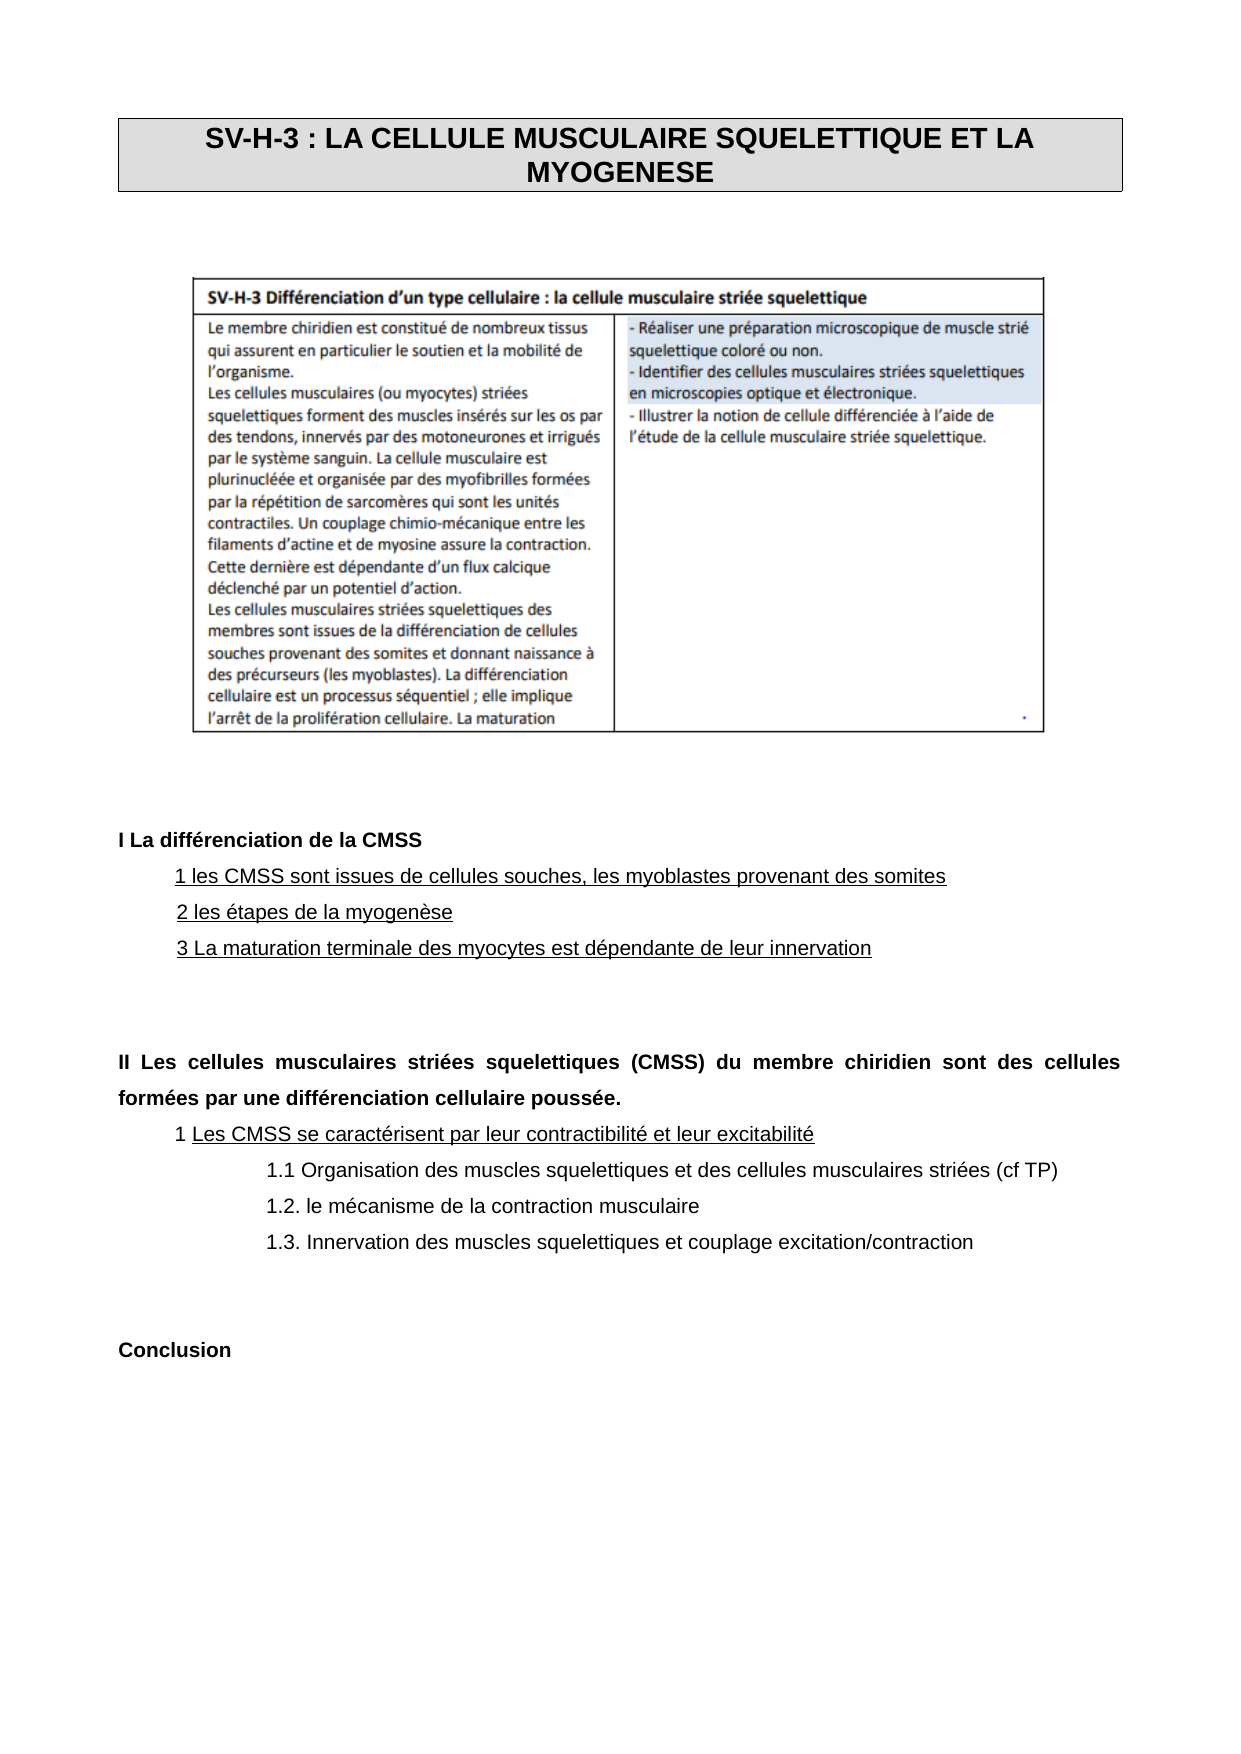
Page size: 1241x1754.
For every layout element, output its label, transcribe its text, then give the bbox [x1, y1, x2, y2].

list Conclusion [118, 1337, 1122, 1361]
text 1 les CMSS sont issues de cellules souches, les myoblastes provenant des somites [118, 864, 1122, 888]
text 1.2. le mécanisme de la contraction musculaire [136, 1194, 1122, 1218]
subtitle 1.3. Innervation des muscles squelettiques et couplage excitation/contraction [118, 1229, 1122, 1253]
picture [190, 277, 1050, 734]
text 1 Les CMSS se caractérisent par leur contractibilité et leur excitabilité [118, 1122, 1122, 1146]
list 2 les étapes de la myogenèse [118, 900, 1111, 924]
list 3 La maturation terminale des myocytes est dépendante de leur innervation [118, 936, 1122, 960]
text 1.1 Organisation des muscles squelettiques et des cellules musculaires striées (cf TP) [118, 1158, 1122, 1182]
text SV-H-3 : LA CELLULE MUSCULAIRE SQUELETTIQUE ET LA MYOGENESE [119, 119, 1122, 191]
list II Les cellules musculaires striées squelettiques (CMSS) du membre chiridien sont des cellules formées par une différenciation cellulaire poussée. [118, 1050, 1122, 1110]
text I La différenciation de la CMSS [118, 828, 1122, 852]
